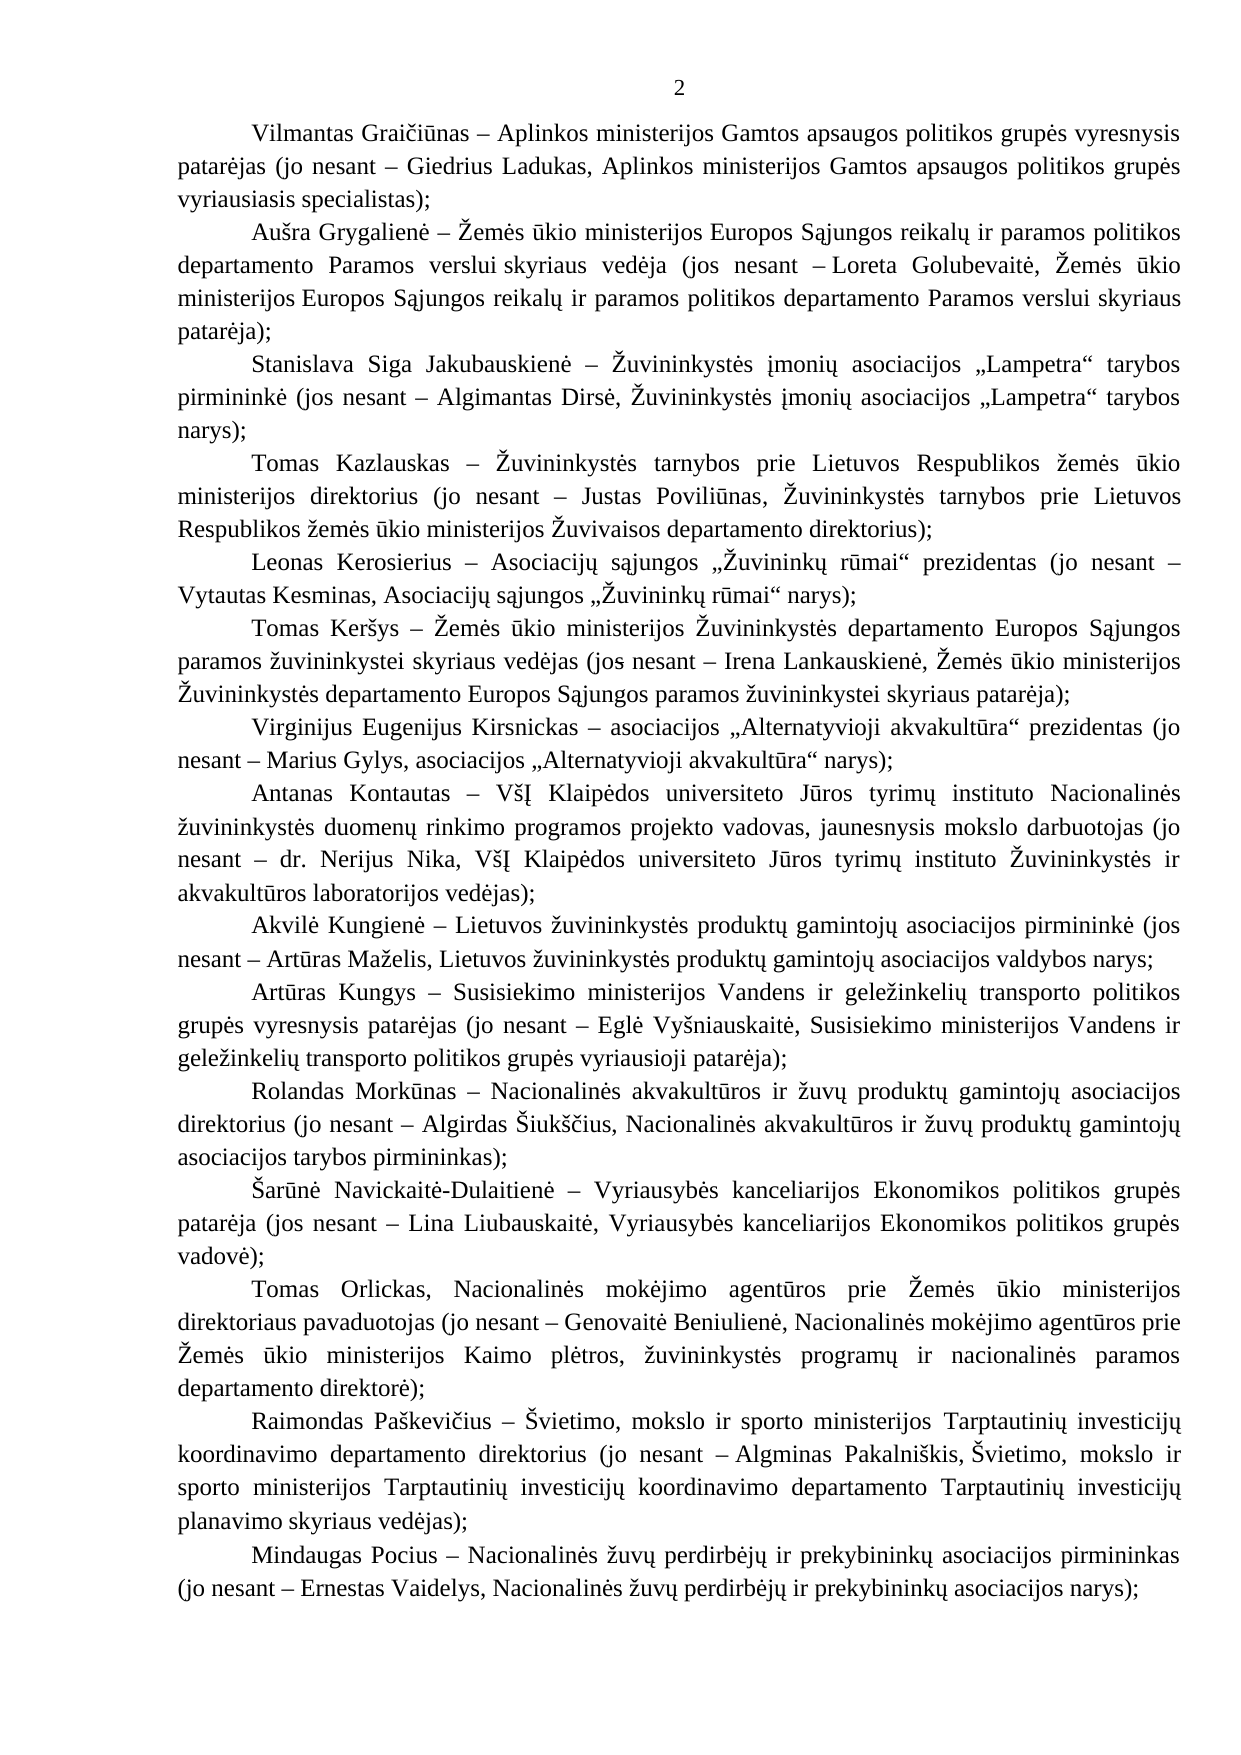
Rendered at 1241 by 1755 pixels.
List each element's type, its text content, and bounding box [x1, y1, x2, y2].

text Leonas Kerosierius – Asociacijų sąjungos „Žuvininkų rūmai“ prezidentas (jo nesant –Vytautas Kesminas, Asociacijų sąjungos „Žuvininkų rūmai“ narys); [177, 547, 1181, 609]
text Vilmantas Graičiūnas – Aplinkos ministerijos Gamtos apsaugos politikos grupės vyresnysis patarėjas (jo nesant – Giedrius Ladukas, Aplinkos ministerijos Gamtos apsaugos politikos grupės vyriausiasis specialistas); [177, 118, 1181, 213]
text Aušra Grygalienė – Žemės ūkio ministerijos Europos Sąjungos reikalų ir paramos politikos departamento Paramos verslui skyriaus vedėja (jos nesant – Loreta Golubevaitė, Žemės ūkio ministerijos Europos Sąjungos reikalų ir paramos politikos departamento Paramos verslui skyriaus patarėja); [177, 217, 1181, 345]
text Mindaugas Pocius – Nacionalinės žuvų perdirbėjų ir prekybininkų asociacijos pirmininkas (jo nesant – Ernestas Vaidelys, Nacionalinės žuvų perdirbėjų ir prekybininkų asociacijos narys); [177, 1540, 1181, 1602]
text Artūras Kungys – Susisiekimo ministerijos Vandens ir geležinkelių transporto politikos grupės vyresnysis patarėjas (jo nesant – Eglė Vyšniauskaitė, Susisiekimo ministerijos Vandens ir geležinkelių transporto politikos grupės vyriausioji patarėja); [177, 977, 1181, 1071]
text Tomas Kazlauskas – Žuvininkystės tarnybos prie Lietuvos Respublikos žemės ūkio ministerijos direktorius (jo nesant – Justas Poviliūnas, Žuvininkystės tarnybos prie Lietuvos Respublikos žemės ūkio ministerijos Žuvivaisos departamento direktorius); [177, 448, 1181, 543]
text Tomas Keršys – Žemės ūkio ministerijos Žuvininkystės departamento Europos Sąjungos paramos žuvininkystei skyriaus vedėjas (jos nesant – Irena Lankauskienė, Žemės ūkio ministerijos Žuvininkystės departamento Europos Sąjungos paramos žuvininkystei skyriaus patarėja); [177, 613, 1181, 708]
text Raimondas Paškevičius – Švietimo, mokslo ir sporto ministerijos Tarptautinių investicijų koordinavimo departamento direktorius (jo nesant – Algminas Pakalniškis, Švietimo, mokslo ir sporto ministerijos Tarptautinių investicijų koordinavimo departamento Tarptautinių investicijų planavimo skyriaus vedėjas); [177, 1406, 1181, 1536]
text Akvilė Kungienė – Lietuvos žuvininkystės produktų gamintojų asociacijos pirmininkė (jos nesant – Artūras Maželis, Lietuvos žuvininkystės produktų gamintojų asociacijos valdybos narys; [177, 911, 1181, 972]
text Virginijus Eugenijus Kirsnickas – asociacijos „Alternatyvioji akvakultūra“ prezidentas (jo nesant – Marius Gylys, asociacijos „Alternatyvioji akvakultūra“ narys); [177, 712, 1181, 774]
text Antanas Kontautas – VšĮ Klaipėdos universiteto Jūros tyrimų instituto Nacionalinės žuvininkystės duomenų rinkimo programos projekto vadovas, jaunesnysis mokslo darbuotojas (jo nesant – dr. Nerijus Nika, VšĮ Klaipėdos universiteto Jūros tyrimų instituto Žuvininkystės ir akvakultūros laboratorijos vedėjas); [177, 778, 1181, 906]
text Rolandas Morkūnas – Nacionalinės akvakultūros ir žuvų produktų gamintojų asociacijos direktorius (jo nesant – Algirdas Šiukščius, Nacionalinės akvakultūros ir žuvų produktų gamintojų asociacijos tarybos pirmininkas); [177, 1076, 1181, 1171]
text Šarūnė Navickaitė-Dulaitienė – Vyriausybės kanceliarijos Ekonomikos politikos grupės patarėja (jos nesant – Lina Liubauskaitė, Vyriausybės kanceliarijos Ekonomikos politikos grupės vadovė); [177, 1175, 1181, 1269]
text Tomas Orlickas, Nacionalinės mokėjimo agentūros prie Žemės ūkio ministerijos direktoriaus pavaduotojas (jo nesant – Genovaitė Beniulienė, Nacionalinės mokėjimo agentūros prie Žemės ūkio ministerijos Kaimo plėtros, žuvininkystės programų ir nacionalinės paramos departamento direktorė); [177, 1274, 1181, 1402]
text Stanislava Siga Jakubauskienė – Žuvininkystės įmonių asociacijos „Lampetra“ tarybos pirmininkė (jos nesant – Algimantas Dirsė, Žuvininkystės įmonių asociacijos „Lampetra“ tarybos narys); [177, 349, 1181, 444]
